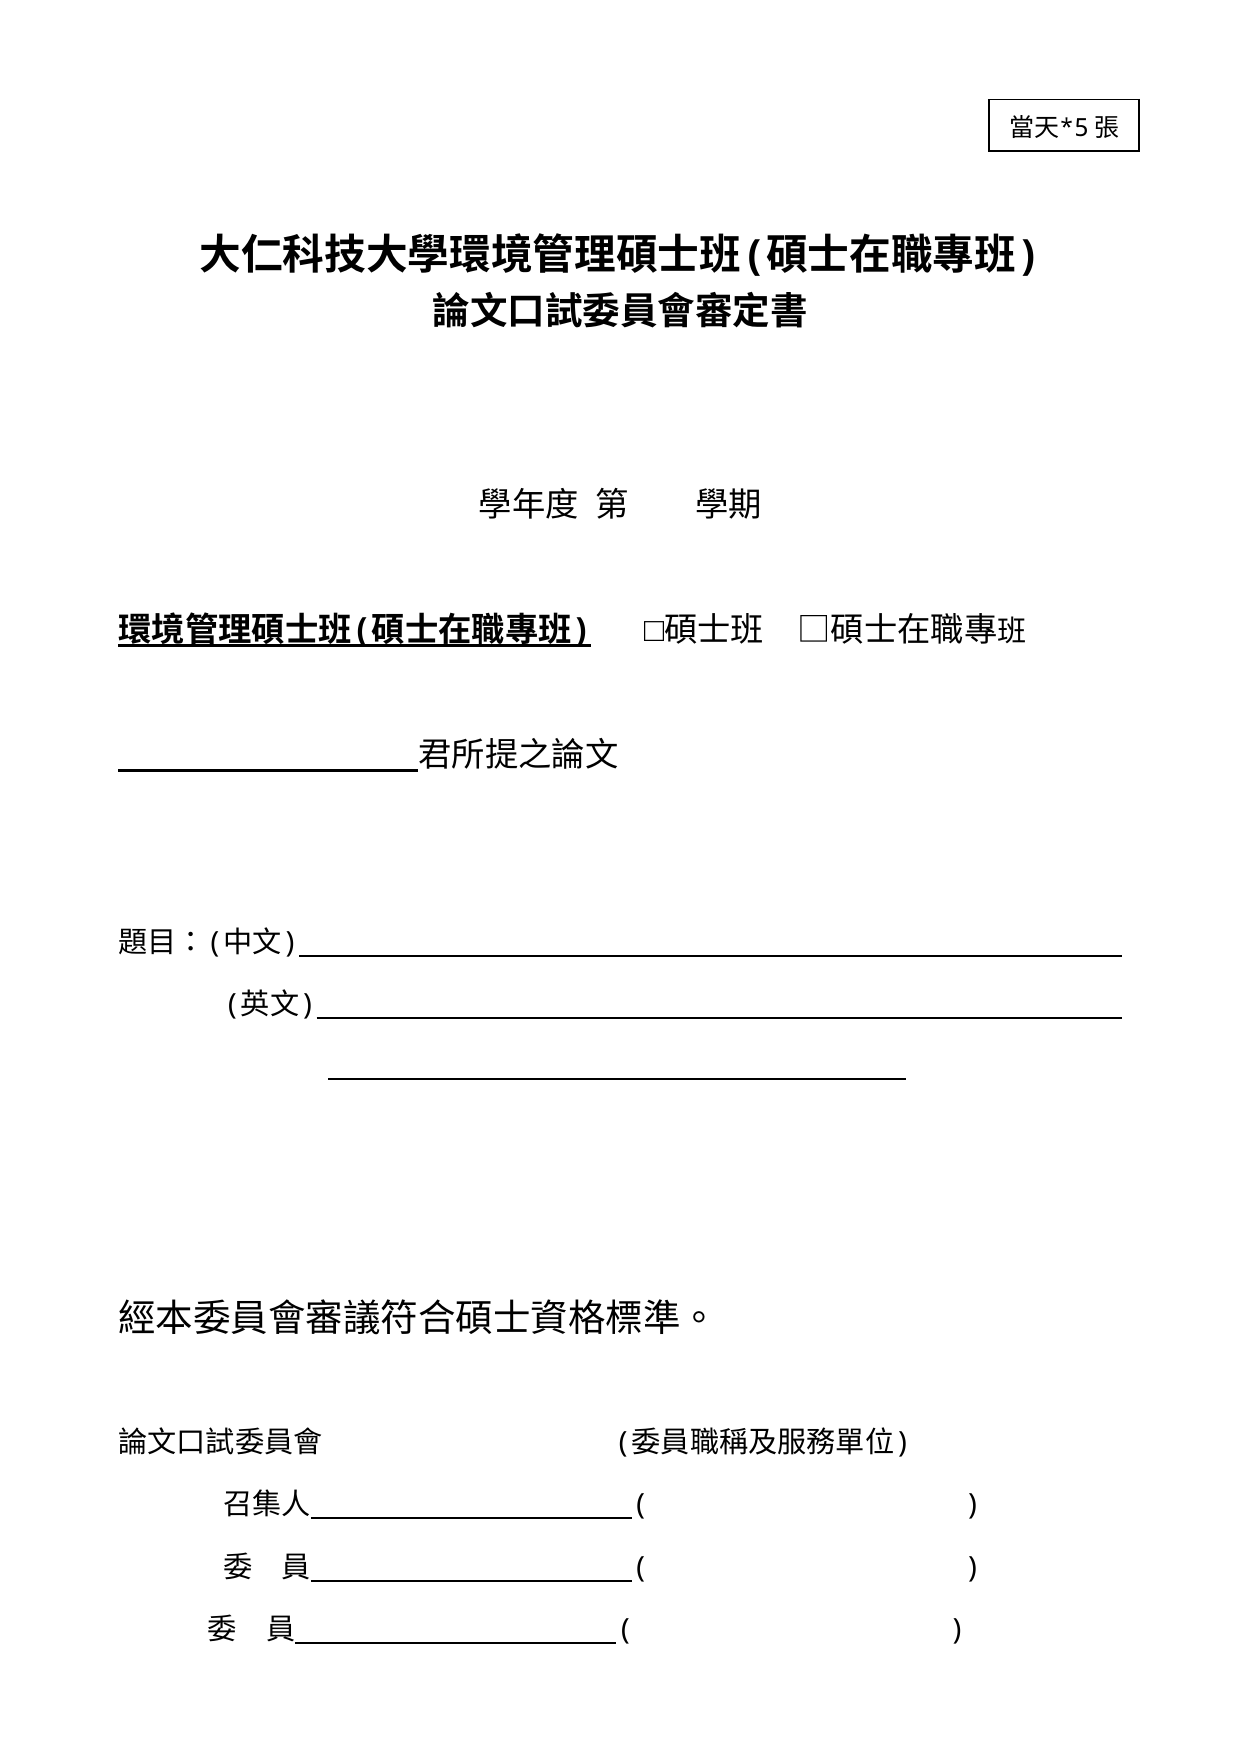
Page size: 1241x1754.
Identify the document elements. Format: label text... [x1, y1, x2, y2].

text 環境管理碩士班(碩士在職專班) □碩士班 □碩士在職專班 [118, 586, 1122, 648]
text 學年度 第 學期 [118, 461, 1122, 523]
text 召集人 ( ) [118, 1461, 1122, 1523]
text 論文口試委員會 (委員職稱及服務單位) [118, 1398, 1122, 1461]
text 經本委員會審議符合碩士資格標準。 [118, 1273, 1122, 1336]
text 委 員 ( ) [118, 1586, 1122, 1648]
text 論文口試委員會審定書 [118, 281, 1122, 336]
text 當天*5張 [1004, 108, 1123, 143]
text 大仁科技大學環境管理碩士班(碩士在職專班) [118, 221, 1122, 281]
text 題目：(中文) [118, 898, 1122, 961]
text 委 員 ( ) [118, 1523, 1122, 1586]
text 君所提之論文 [118, 711, 1122, 773]
text (英文) [118, 961, 1122, 1023]
